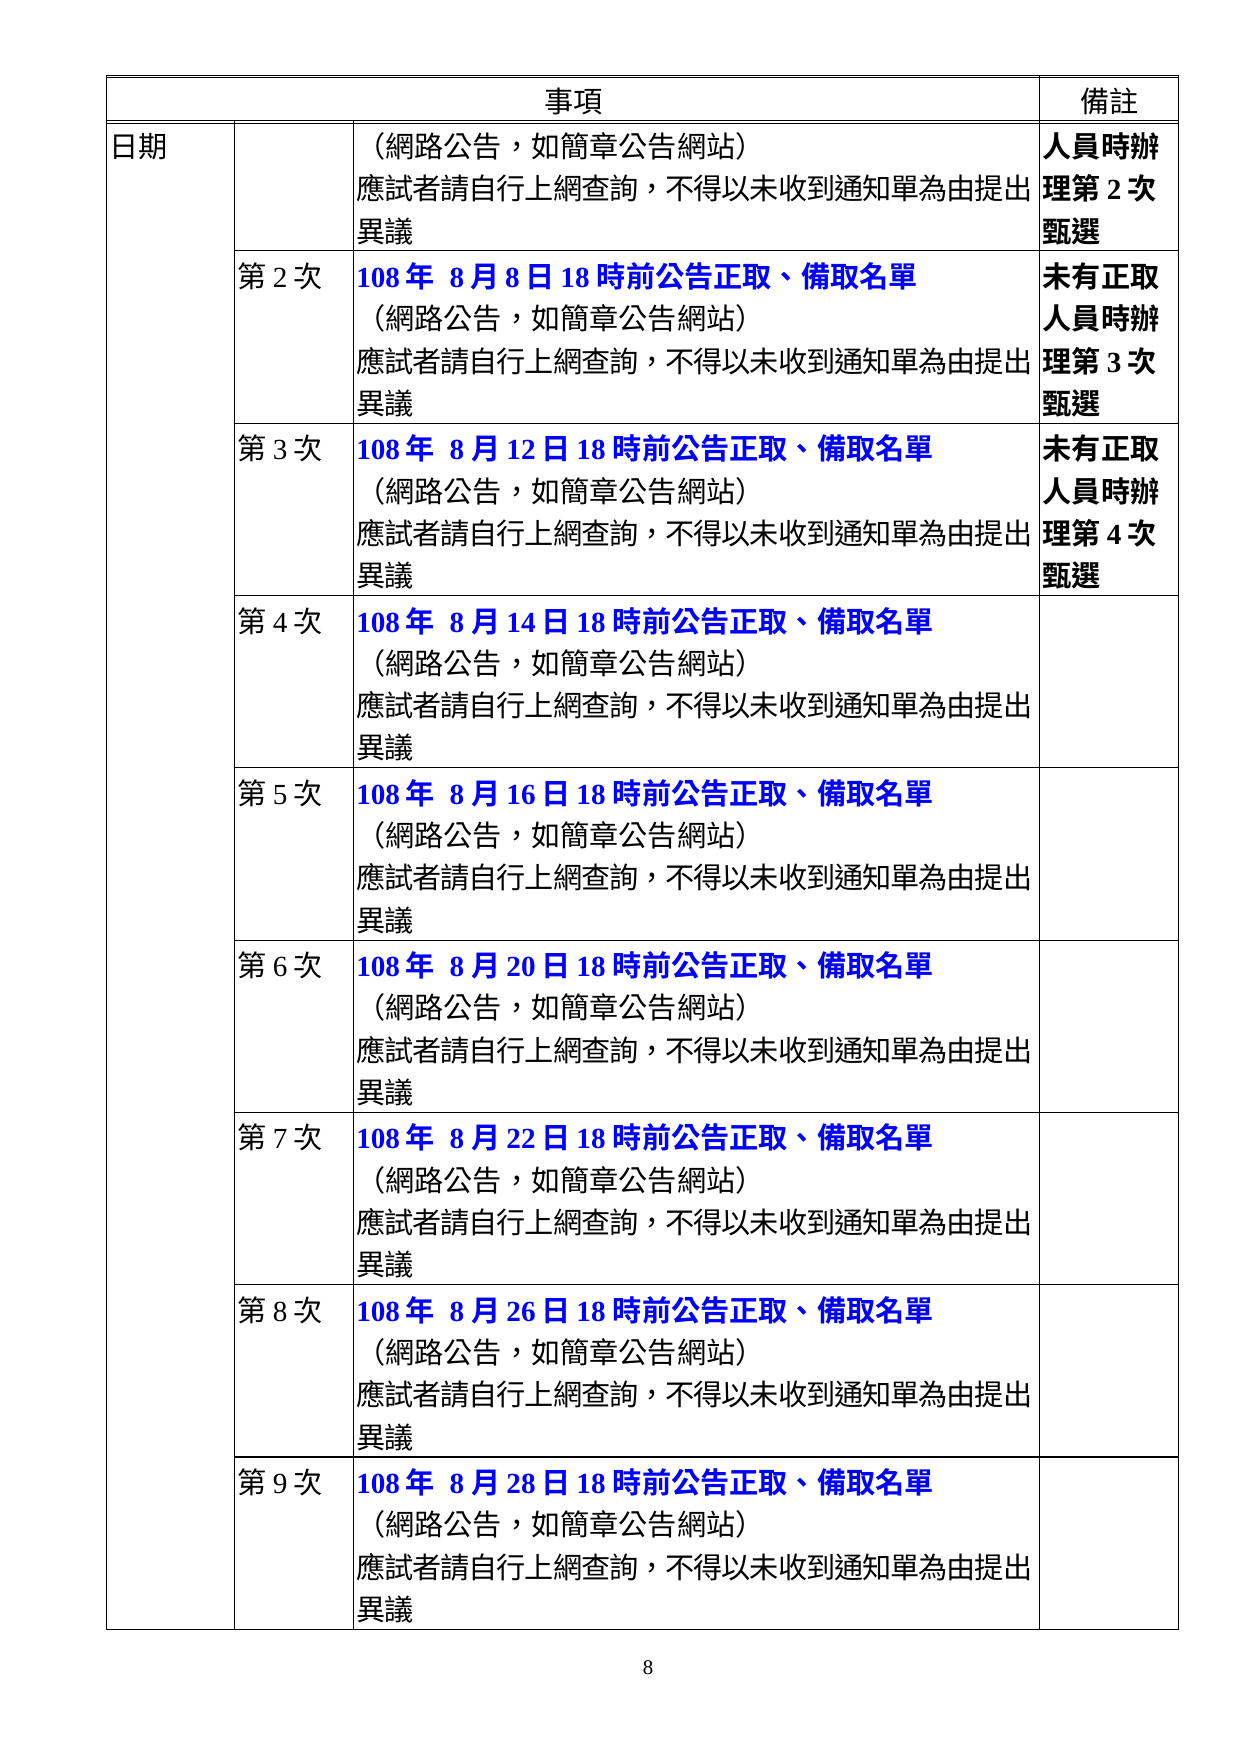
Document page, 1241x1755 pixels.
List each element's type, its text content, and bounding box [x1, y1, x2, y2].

table_cell （網路公告，如簡章公告網站） 應試者請自行上網查詢，不得以未收到通知單為由提出異議 [354, 124, 1039, 250]
table_cell 108年 8 月26日18 時前公告正取、備取名單 （網路公告，如簡章公告網站） 應試者請自行上網查詢，不得以未收到通知單為由提出異議 [354, 1285, 1039, 1456]
table_cell 第5次 [235, 768, 353, 939]
table_cell 人員時辦理第2次甄選 [1040, 124, 1178, 250]
table_cell [235, 124, 353, 250]
table_cell 第8次 [235, 1285, 353, 1456]
table_cell 第6次 [235, 941, 353, 1112]
table_cell [1040, 596, 1178, 767]
table_cell [1040, 1458, 1178, 1629]
table_cell 108年 8月8日18 時前公告正取、備取名單 （網路公告，如簡章公告網站） 應試者請自行上網查詢，不得以未收到通知單為由提出異議 [354, 251, 1039, 423]
table_cell 第9次 [235, 1458, 353, 1629]
table_cell 第2次 [235, 251, 353, 423]
table_cell [1040, 1113, 1178, 1284]
table_cell [1040, 768, 1178, 939]
table_cell 108年 8 月14日18 時前公告正取、備取名單 （網路公告，如簡章公告網站） 應試者請自行上網查詢，不得以未收到通知單為由提出異議 [354, 596, 1039, 767]
table_cell 第7次 [235, 1113, 353, 1284]
table_cell 未有正取人員時辦理第4次甄選 [1040, 424, 1178, 595]
table_cell 108年 8 月20日18 時前公告正取、備取名單 （網路公告，如簡章公告網站） 應試者請自行上網查詢，不得以未收到通知單為由提出異議 [354, 941, 1039, 1112]
table_cell 第3次 [235, 424, 353, 595]
table_cell 108年 8 月22日18 時前公告正取、備取名單 （網路公告，如簡章公告網站） 應試者請自行上網查詢，不得以未收到通知單為由提出異議 [354, 1113, 1039, 1284]
table_cell [1040, 1285, 1178, 1456]
table_header 備註 [1040, 78, 1178, 120]
table_cell 第4次 [235, 596, 353, 767]
table_cell 108年 8 月12日18 時前公告正取、備取名單 （網路公告，如簡章公告網站） 應試者請自行上網查詢，不得以未收到通知單為由提出異議 [354, 424, 1039, 595]
table_cell 日期 [107, 124, 234, 1629]
table_cell [1040, 941, 1178, 1112]
table_cell 108年 8 月28日18 時前公告正取、備取名單 （網路公告，如簡章公告網站） 應試者請自行上網查詢，不得以未收到通知單為由提出異議 [354, 1458, 1039, 1629]
table_header 事項 [107, 78, 1039, 120]
table_cell 未有正取人員時辦理第3次甄選 [1040, 251, 1178, 423]
table_cell 108年 8 月16日18 時前公告正取、備取名單 （網路公告，如簡章公告網站） 應試者請自行上網查詢，不得以未收到通知單為由提出異議 [354, 768, 1039, 939]
